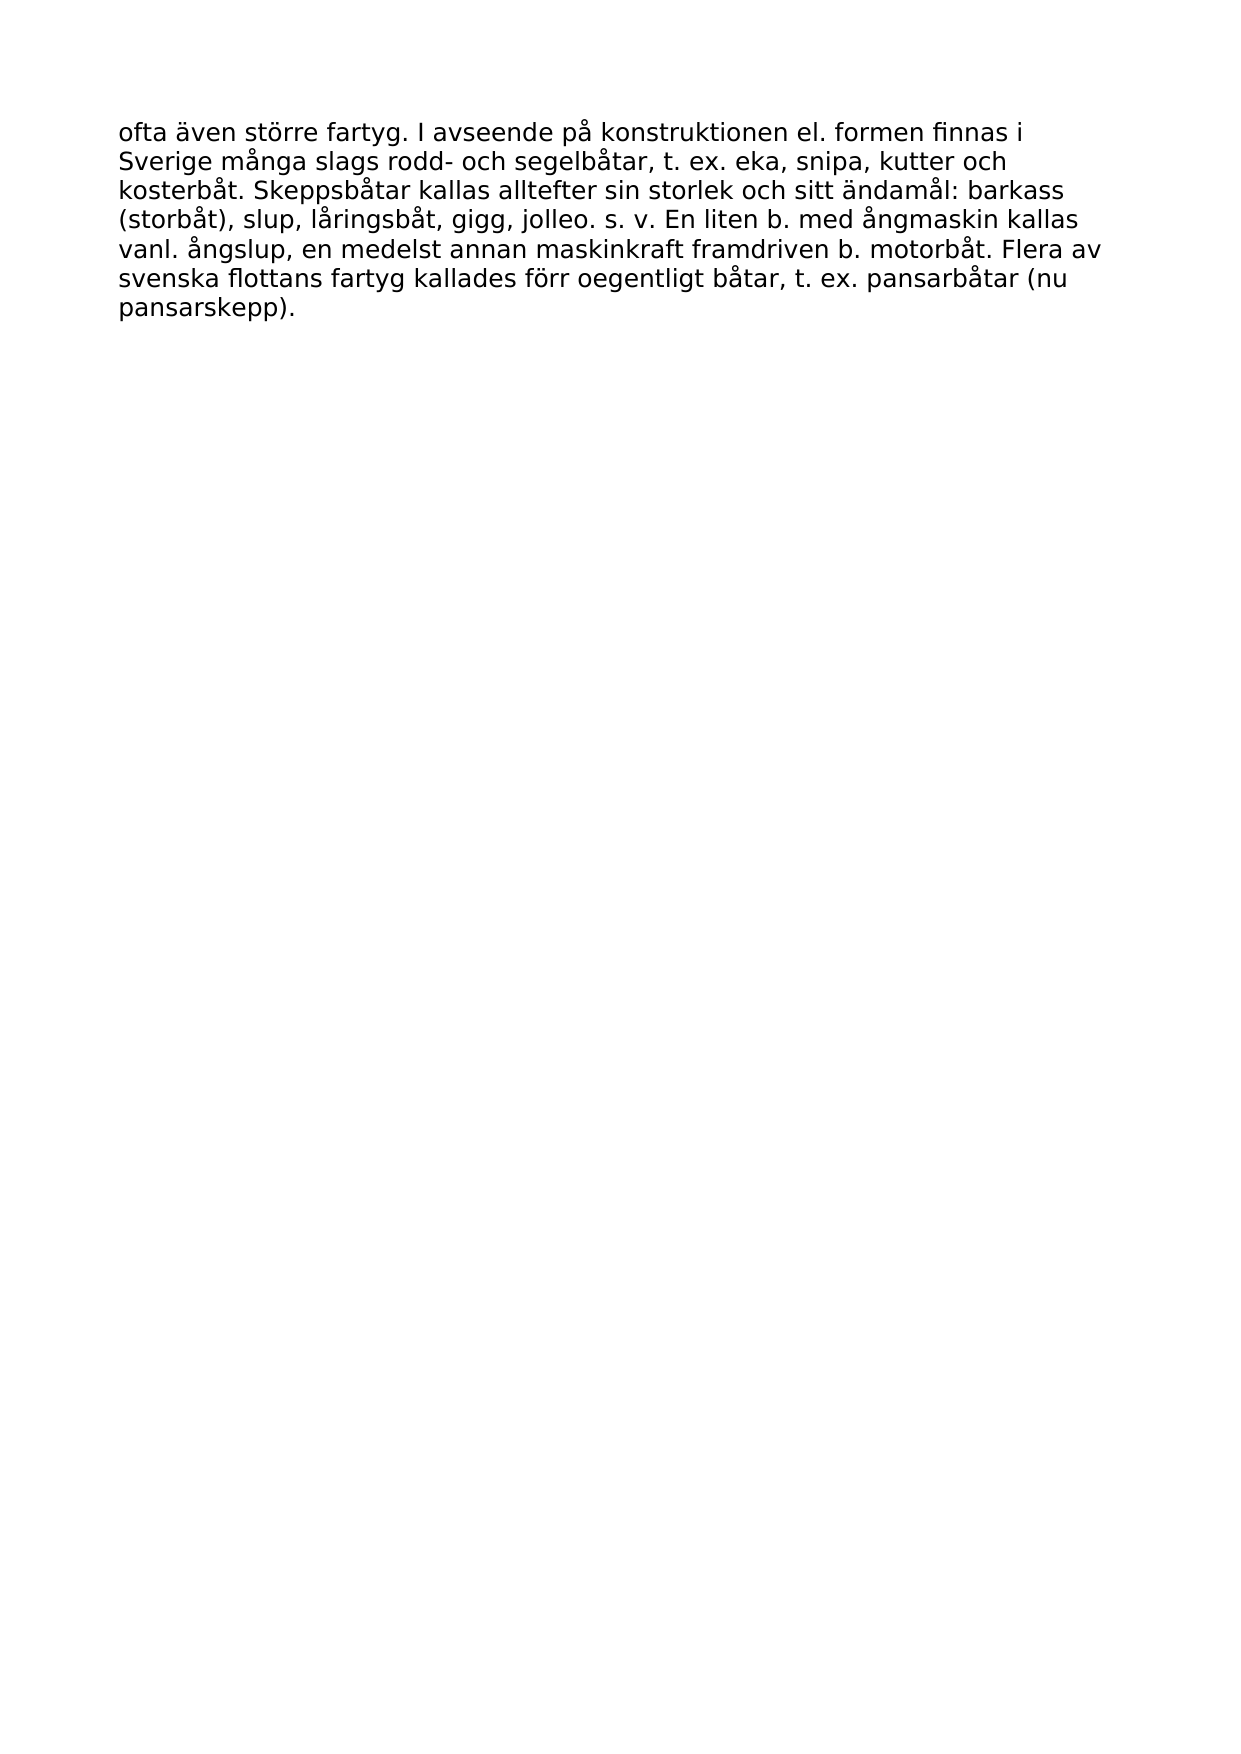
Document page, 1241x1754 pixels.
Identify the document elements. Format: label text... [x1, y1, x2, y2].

text ofta även större fartyg. I avseende på konstruktionen el. formen finnas i Sverige många slags rodd- och segelbåtar, t. ex. eka, snipa, kutter och kosterbåt. Skeppsbåtar kallas alltefter sin storlek och sitt ändamål: barkass (storbåt), slup, låringsbåt, gigg, jolleo. s. v. En liten b. med ångmaskin kallas vanl. ångslup, en medelst annan maskinkraft framdriven b. motorbåt. Flera av svenska flottans fartyg kallades förr oegentligt båtar, t. ex. pansarbåtar (nu pansarskepp). [118, 118, 1122, 322]
